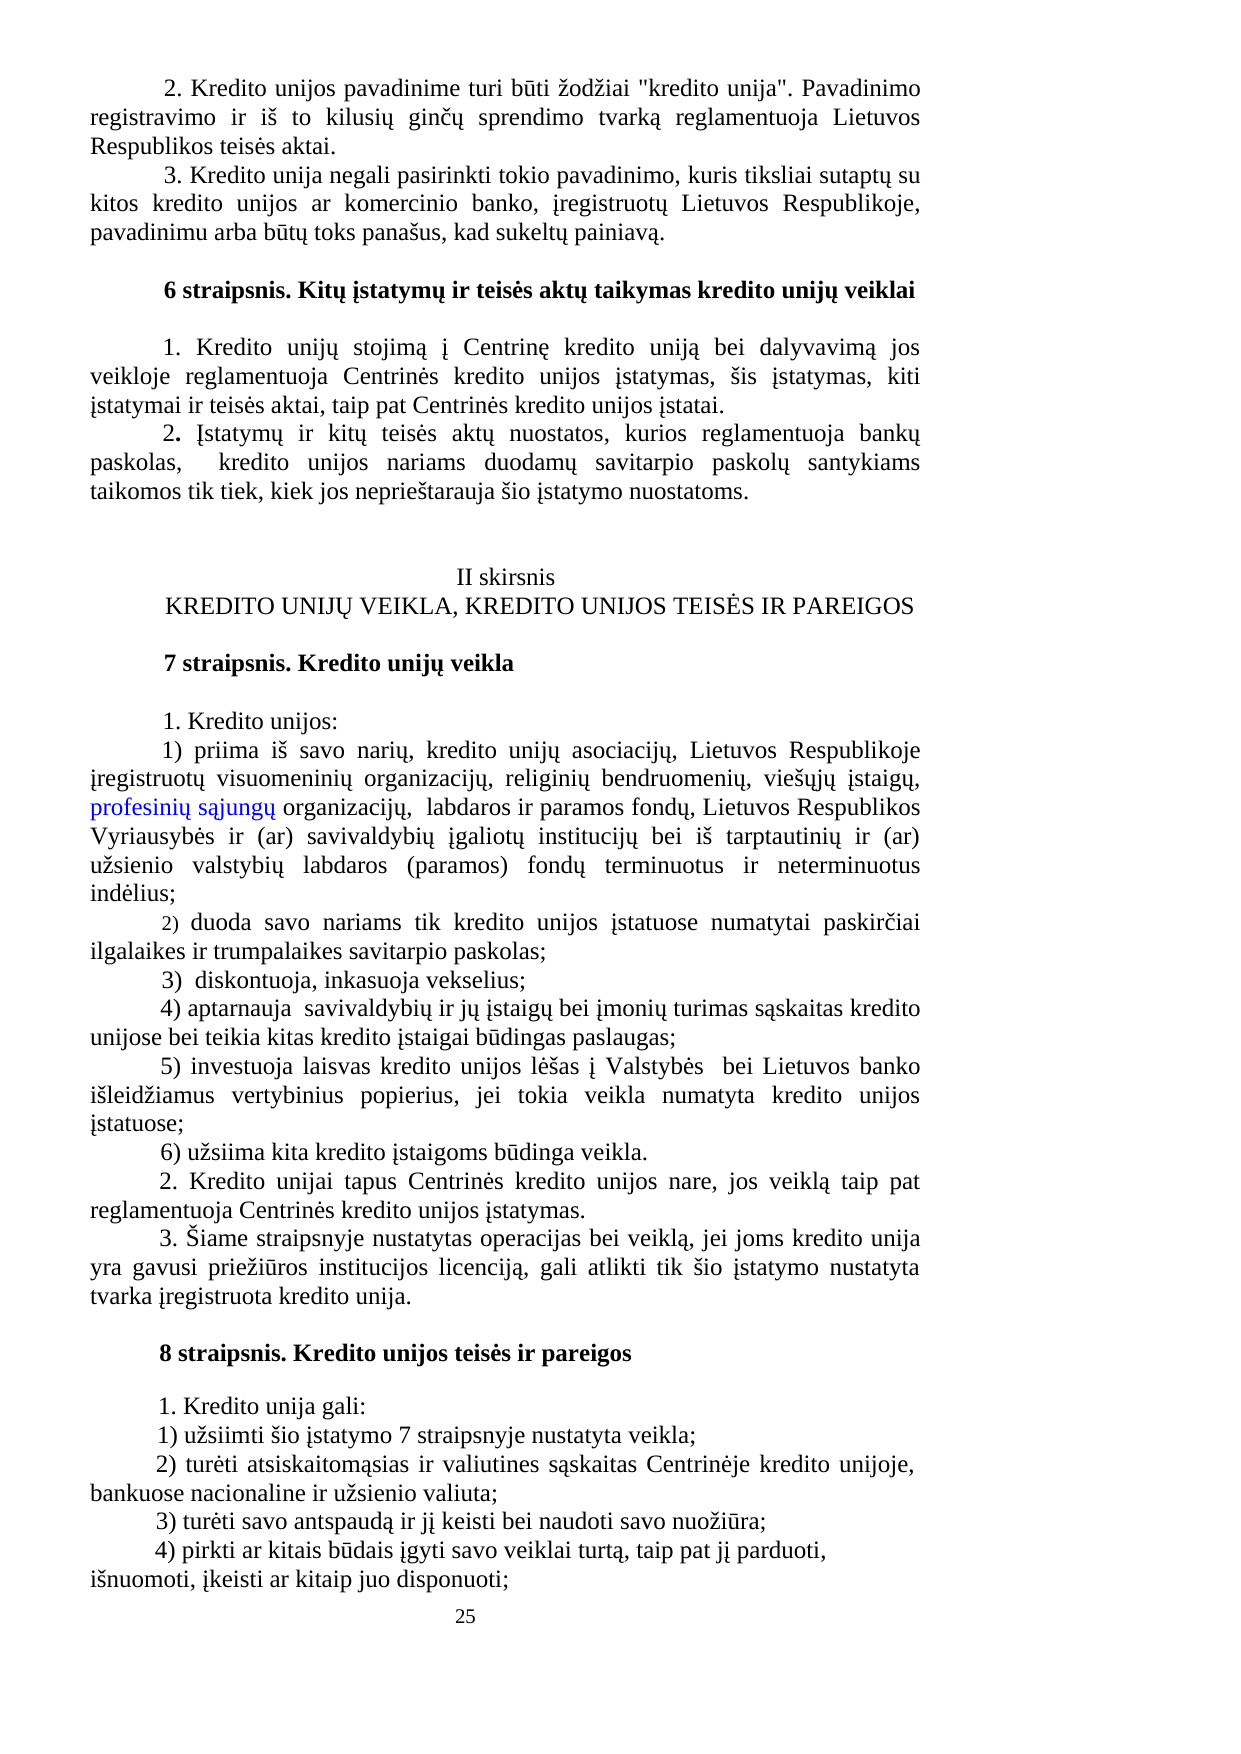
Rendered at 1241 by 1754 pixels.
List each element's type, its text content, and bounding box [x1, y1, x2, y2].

text 2) duoda savo nariams tik kredito unijos įstatuose numatytai paskirčiai ilgalaikes ir trumpalaikes savitarpio paskolas; [90, 907, 921, 965]
text 4) aptarnauja savivaldybių ir jų įstaigų bei įmonių turimas sąskaitas kredito unijose bei teikia kitas kredito įstaigai būdingas paslaugas; [90, 993, 921, 1051]
text 2) turėti atsiskaitomąsias ir valiutines sąskaitas Centrinėje kredito unijoje, bankuose nacionaline ir užsienio valiuta; [90, 1449, 916, 1506]
text 4) pirkti ar kitais būdais įgyti savo veiklai turtą, taip pat jį parduoti, išnuomoti, įkeisti ar kitaip juo disponuoti; [90, 1535, 916, 1593]
text II skirsnis [89, 562, 921, 591]
text 1. Kredito unija gali: [157, 1391, 916, 1420]
text 3. Kredito unija negali pasirinkti tokio pavadinimo, kuris tiksliai sutaptų su kitos kredito unijos ar komercinio banko, įregistruotų Lietuvos Respublikoje, pavadinimu arba būtų toks panašus, kad sukeltų painiavą. [90, 160, 921, 246]
text 2. Kredito unijos pavadinime turi būti žodžiai "kredito unija". Pavadinimo registravimo ir iš to kilusių ginčų sprendimo tvarką reglamentuoja Lietuvos Respublikos teisės aktai. [90, 73, 921, 160]
text 2. Įstatymų ir kitų teisės aktų nuostatos, kurios reglamentuoja bankų paskolas, kredito unijos nariams duodamų savitarpio paskolų santykiams taikomos tik tiek, kiek jos neprieštarauja šio įstatymo nuostatoms. [90, 418, 921, 505]
text 2. Kredito unijai tapus Centrinės kredito unijos nare, jos veiklą taip pat reglamentuoja Centrinės kredito unijos įstatymas. [90, 1166, 921, 1223]
text 3) turėti savo antspaudą ir jį keisti bei naudoti savo nuožiūra; [154, 1506, 916, 1535]
text 3. Šiame straipsnyje nustatytas operacijas bei veiklą, jei joms kredito unija yra gavusi priežiūros institucijos licenciją, gali atlikti tik šio įstatymo nustatyta tvarka įregistruota kredito unija. [90, 1223, 921, 1310]
text 5) investuoja laisvas kredito unijos lėšas į Valstybės bei Lietuvos banko išleidžiamus vertybinius popierius, jei tokia veikla numatyta kredito unijos įstatuose; [90, 1051, 921, 1137]
text 6) užsiima kita kredito įstaigoms būdinga veikla. [159, 1137, 921, 1166]
text 7 straipsnis. Kredito unijų veikla [162, 648, 921, 677]
text 3) diskontuoja, inkasuoja vekselius; [160, 965, 921, 993]
text 1. Kredito unijų stojimą į Centrinę kredito uniją bei dalyvavimą jos veikloje reglamentuoja Centrinės kredito unijos įstatymas, šis įstatymas, kiti įstatymai ir teisės aktai, taip pat Centrinės kredito unijos įstatai. [90, 332, 921, 418]
text KREDITO UNIJŲ VEIKLA, KREDITO UNIJOS TEISĖS IR PAREIGOS [164, 591, 921, 620]
text 8 straipsnis. Kredito unijos teisės ir pareigos [158, 1338, 921, 1367]
text 1) priima iš savo narių, kredito unijų asociacijų, Lietuvos Respublikoje įregistruotų visuomeninių organizacijų, religinių bendruomenių, viešųjų įstaigų, profesinių sąjungų organizacijų, labdaros ir paramos fondų, Lietuvos Respublikos Vyriausybės ir (ar) savivaldybių įgaliotų institucijų bei iš tarptautinių ir (ar) užsienio valstybių labdaros (paramos) fondų terminuotus ir neterminuotus indėlius; [90, 735, 921, 907]
text 1. Kredito unijos: [161, 706, 921, 735]
text 1) užsiimti šio įstatymo 7 straipsnyje nustatyta veikla; [156, 1420, 916, 1449]
text 6 straipsnis. Kitų įstatymų ir teisės aktų taikymas kredito unijų veiklai [162, 275, 921, 303]
